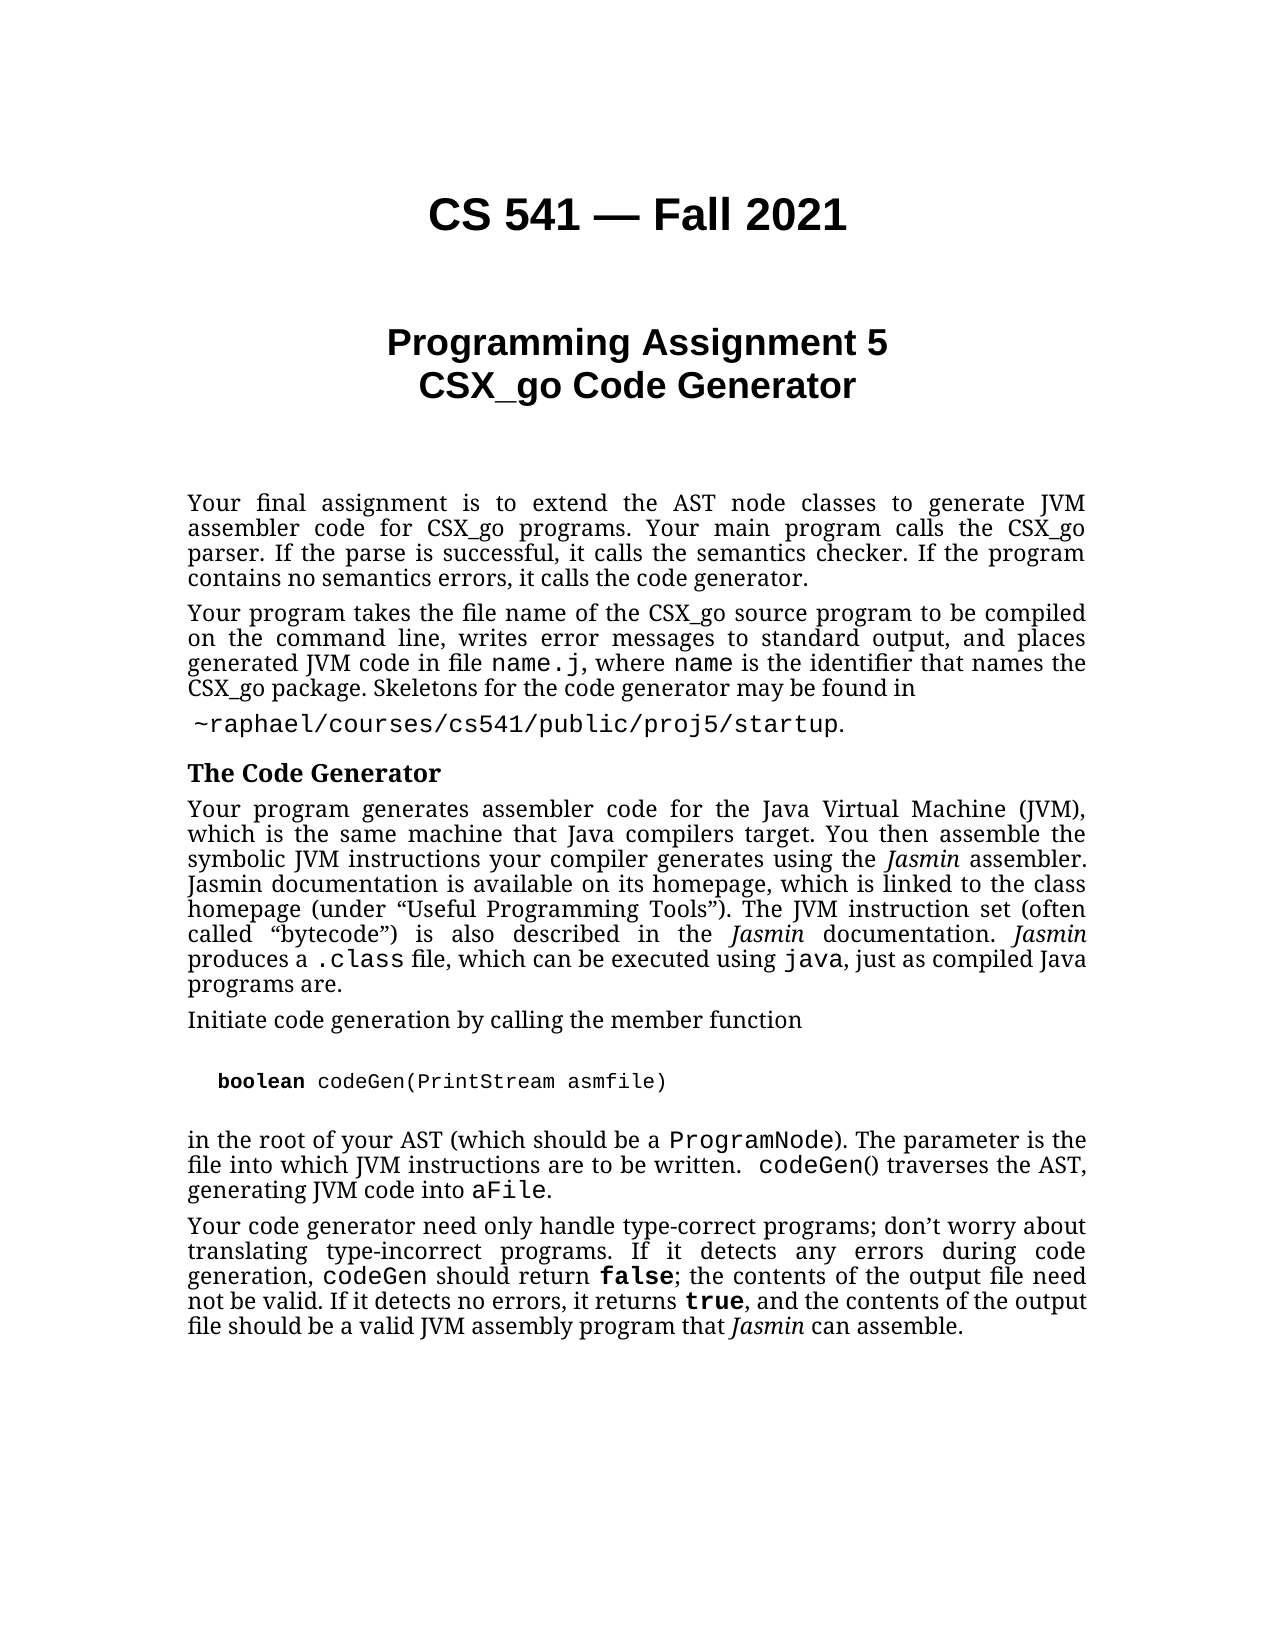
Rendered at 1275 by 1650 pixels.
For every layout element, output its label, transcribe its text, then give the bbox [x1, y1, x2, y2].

text ~raphael/courses/cs541/public/proj5/startup. The Code Generator [187, 712, 1087, 787]
text Your program generates assembler code for the Java Virtual Machine (JVM), which is the same machine that Java compilers target. You then assemble the symbolic JVM instructions your compiler generates using the Jasmin assembler. Jasmin documentation is available on its homepage, which is linked to the class homepage (under “Useful Programming Tools”). The JVM instruction set (often called “bytecode”) is also described in the Jasmin documentation. Jasmin produces a .class file, which can be executed using java, just as compiled Java programs are. [187, 798, 1087, 998]
title Programming Assignment 5 CSX_go Code Generator [187, 321, 1087, 407]
text Your program takes the file name of the CSX_go source program to be compiled on the command line, writes error messages to standard output, and places generated JVM code in file name.j, where name is the identifier that names the CSX_go package. Skeletons for the code generator may be found in [187, 602, 1087, 702]
title CS 541 — Fall 2021 [187, 187, 1087, 240]
text Initiate code generation by calling the member function [187, 1008, 1087, 1033]
text in the root of your AST (which should be a ProgramNode). The parameter is the file into which JVM instructions are to be written. codeGen() traverses the AST, generating JVM code into aFile. [187, 1129, 1087, 1204]
text Your code generator need only handle type-correct programs; don’t worry about translating type-incorrect programs. If it detects any errors during code generation, codeGen should return false; the contents of the output file need not be valid. If it detects no errors, it returns true, and the contents of the output file should be a valid JVM assembly program that Jasmin can assemble. [187, 1214, 1087, 1339]
text Your final assignment is to extend the AST node classes to generate JVM assembler code for CSX_go programs. Your main program calls the CSX_go parser. If the parse is successful, it calls the semantics checker. If the program contains no semantics errors, it calls the code generator. [187, 491, 1087, 591]
text boolean codeGen(PrintStream asmfile) [187, 1068, 1087, 1093]
